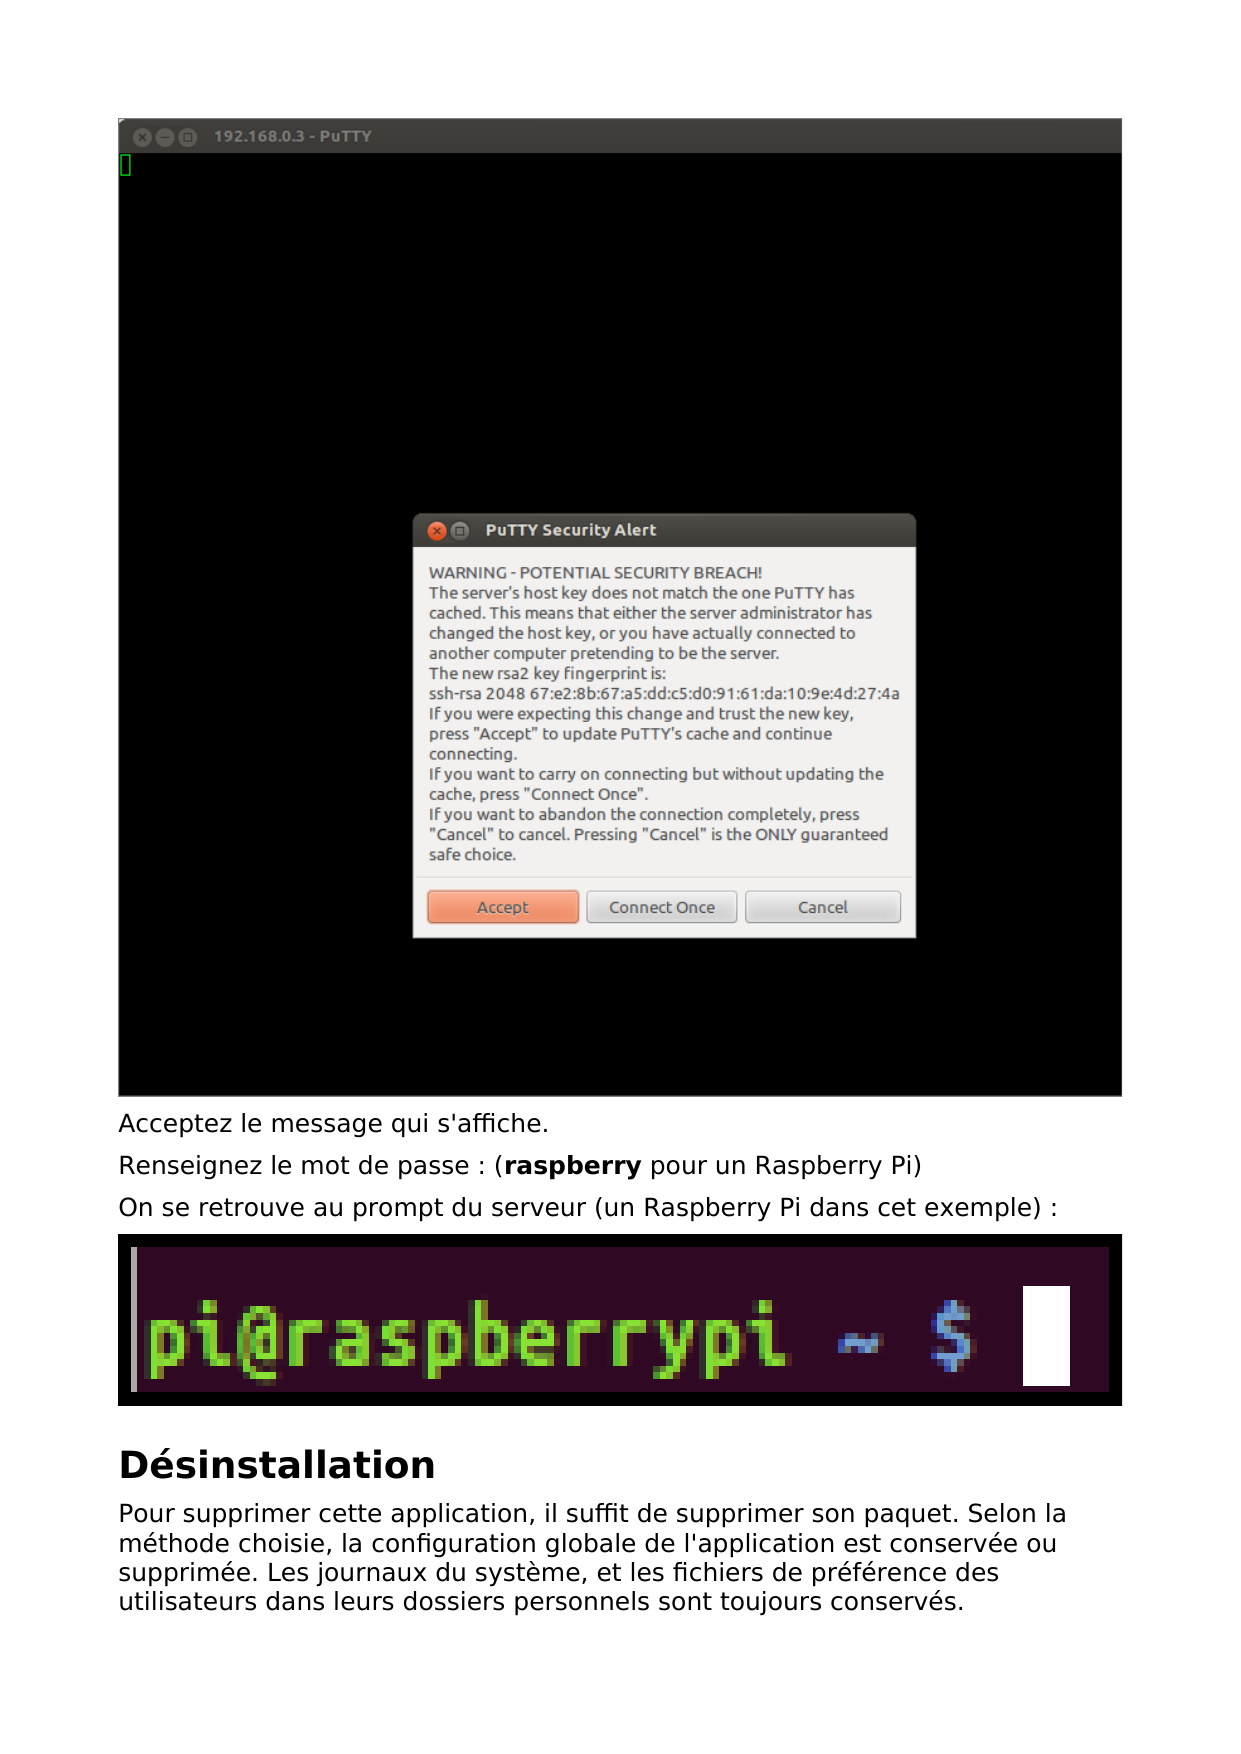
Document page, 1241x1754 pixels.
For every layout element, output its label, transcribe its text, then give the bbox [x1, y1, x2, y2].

picture [118, 1234, 1123, 1406]
text Renseignez le mot de passe : (raspberry pour un Raspberry Pi) [118, 1151, 1122, 1180]
text Acceptez le message qui s'affiche. [118, 1109, 1122, 1138]
text Pour supprimer cette application, il suffit de supprimer son paquet. Selon la méthode choisie, la configuration globale de l'application est conservée ou supprimée. Les journaux du système, et les fichiers de préférence des utilisateurs dans leurs dossiers personnels sont toujours conservés. [118, 1500, 1122, 1616]
text On se retrouve au prompt du serveur (un Raspberry Pi dans cet exemple) : [118, 1193, 1122, 1222]
subtitle Désinstallation [118, 1443, 1122, 1487]
picture [118, 118, 1123, 1097]
